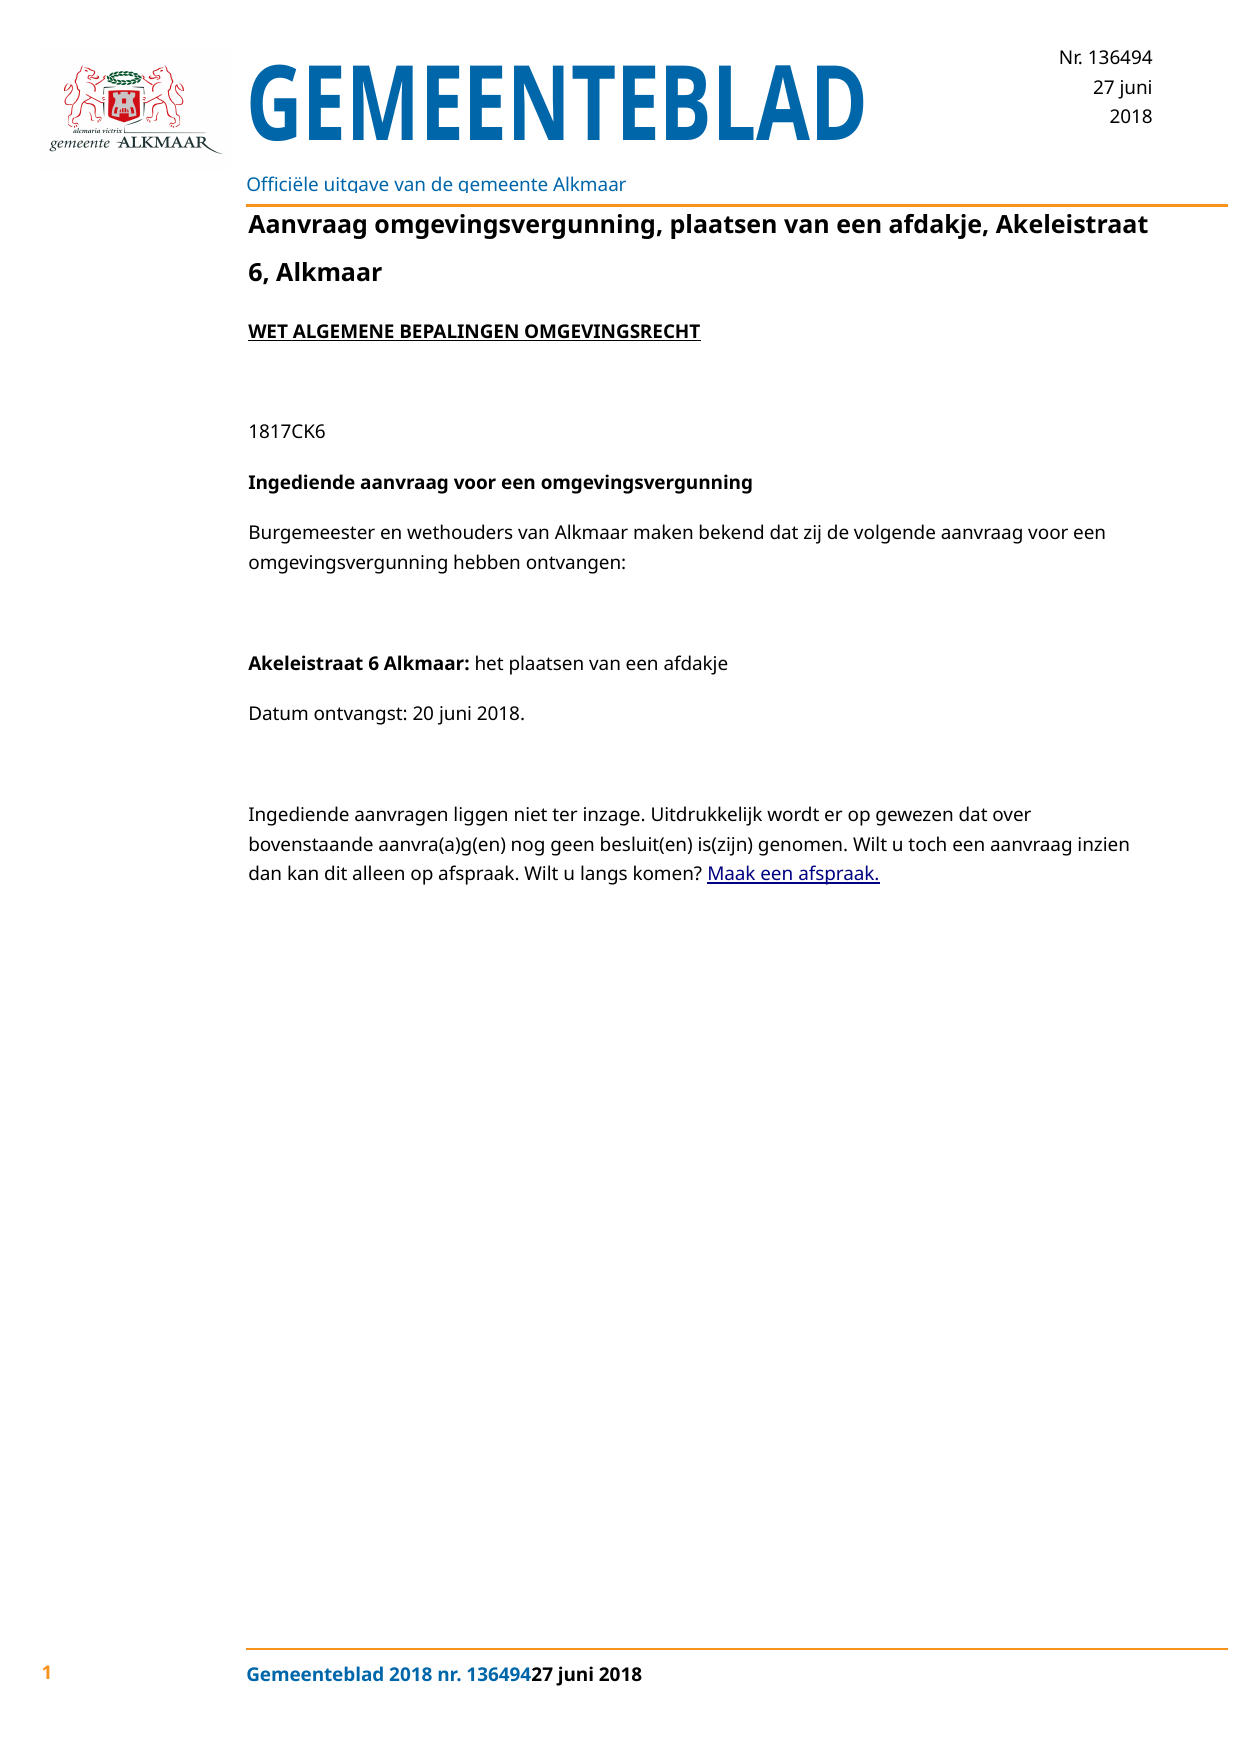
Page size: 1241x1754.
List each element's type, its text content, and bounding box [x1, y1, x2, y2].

text WET ALGEMENE BEPALINGEN OMGEVINGSRECHT [248, 318, 1152, 344]
text Burgemeester en wethouders van Alkmaar maken bekend dat zij de volgende aanvraag voor een omgevingsvergunning hebben ontvangen: [248, 519, 1152, 575]
text Ingediende aanvraag voor een omgevingsvergunning [248, 469, 1152, 495]
text Datum ontvangst: 20 juni 2018. [248, 700, 1152, 726]
text 1817CK6 [248, 419, 1152, 444]
text Aanvraag omgevingsvergunning, plaatsen van een afdakje, Akeleistraat 6, Alkmaar [248, 207, 1152, 288]
picture [41, 47, 231, 172]
text Ingediende aanvragen liggen niet ter inzage. Uitdrukkelijk wordt er op gewezen dat over bovenstaande aanvra(a)g(en) nog geen besluit(en) is(zijn) genomen. Wilt u toch een aanvraag inzien dan kan dit alleen op afspraak. Wilt u langs komen? Maak een afspraak. [248, 801, 1152, 886]
text Akeleistraat 6 Alkmaar: het plaatsen van een afdakje [248, 650, 1152, 676]
